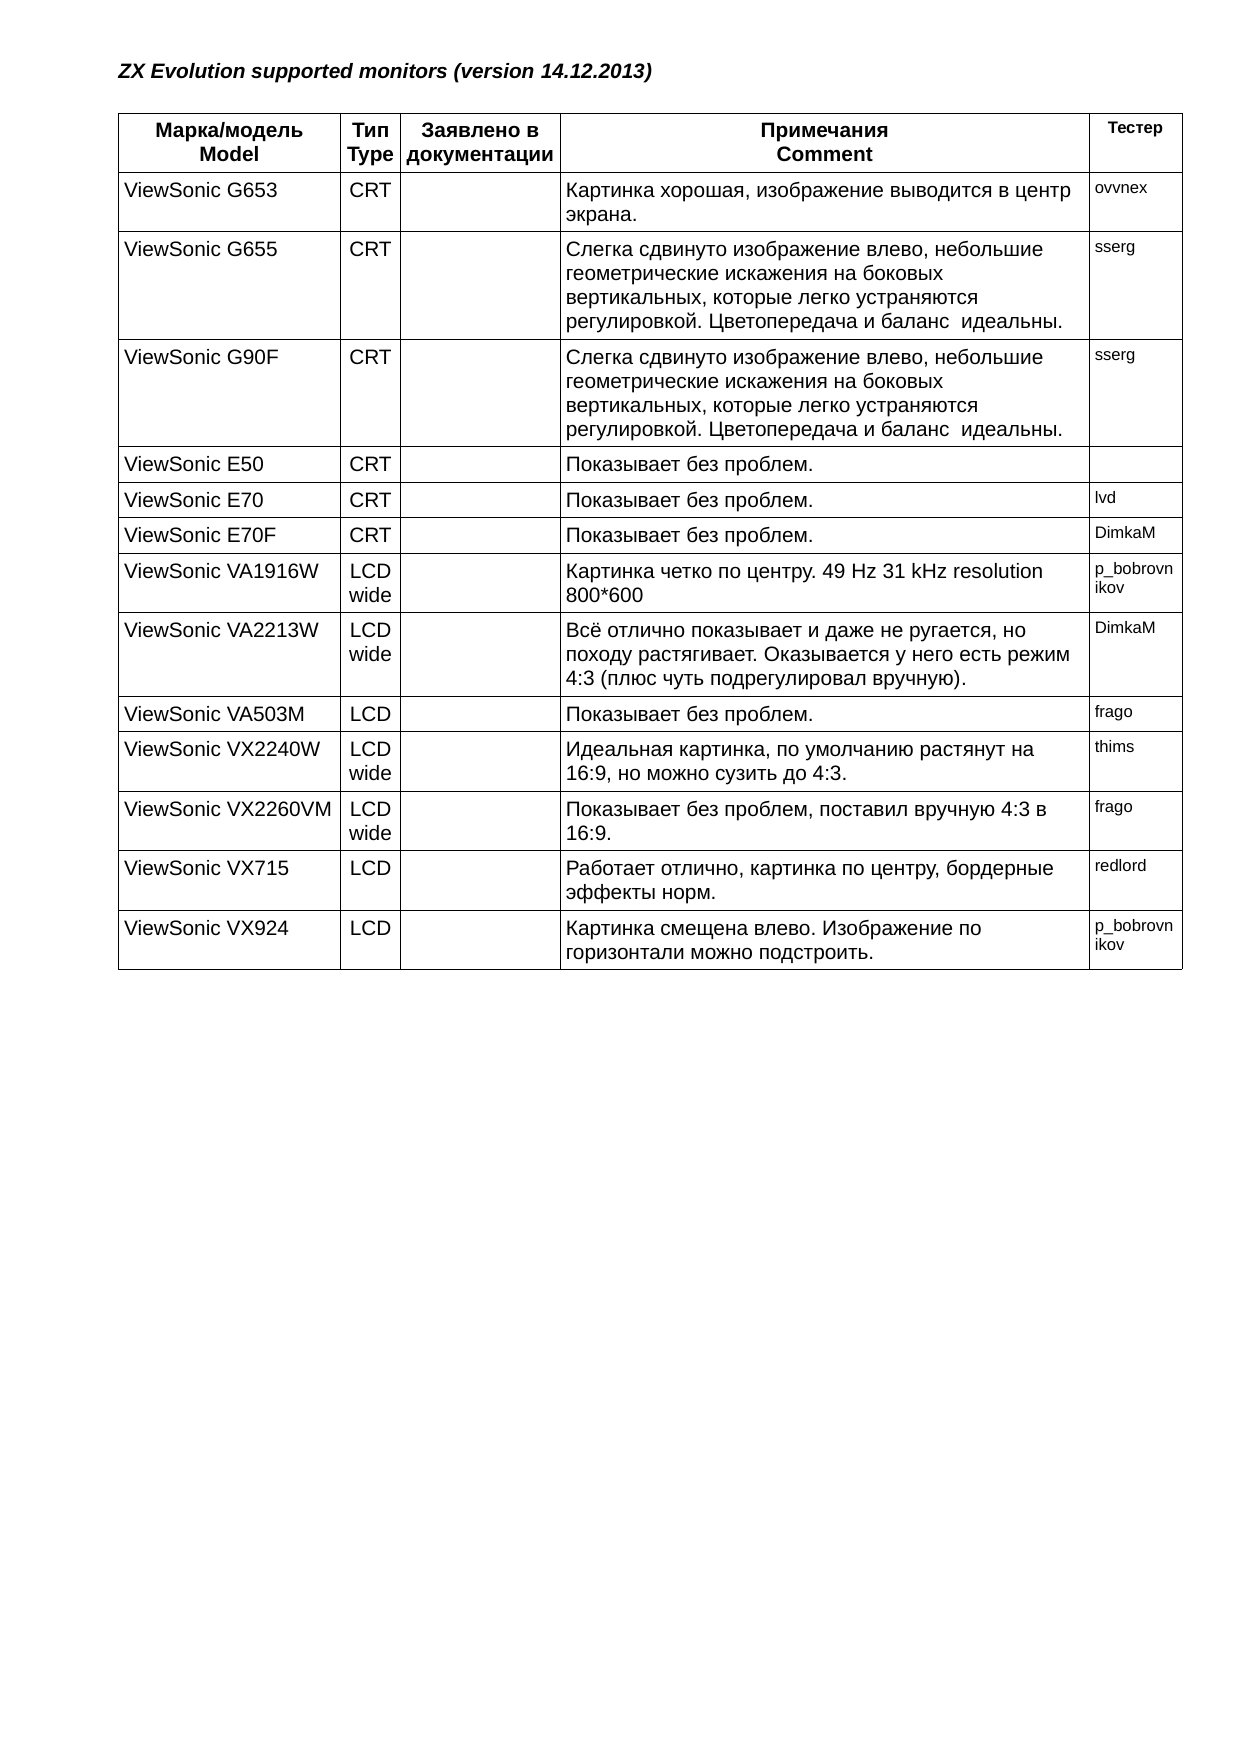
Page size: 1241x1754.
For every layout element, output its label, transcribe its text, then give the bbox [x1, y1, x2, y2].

table_cell [401, 340, 560, 446]
table_cell [401, 911, 560, 969]
table_cell p_bobrovnikov [1090, 911, 1182, 969]
table_cell [1090, 447, 1182, 482]
table_cell Показывает без проблем. [561, 518, 1089, 553]
table_cell ViewSonic E70F [119, 518, 340, 553]
table_cell ViewSonic VA1916W [119, 554, 340, 612]
table_cell frago [1090, 792, 1182, 850]
table_cell Идеальная картинка, по умолчанию растянут на 16:9, но можно сузить до 4:3. [561, 732, 1089, 791]
table_cell [401, 792, 560, 850]
table_cell DimkaM [1090, 613, 1182, 696]
table_cell sserg [1090, 232, 1182, 339]
table_cell Показывает без проблем, поставил вручную 4:3 в 16:9. [561, 792, 1089, 850]
table_cell ViewSonic VX924 [119, 911, 340, 969]
table_cell frago [1090, 697, 1182, 731]
table_cell [401, 732, 560, 791]
table_cell CRT [341, 340, 400, 446]
table_cell Картинка хорошая, изображение выводится в центр экрана. [561, 173, 1089, 231]
table_cell CRT [341, 232, 400, 339]
table_cell LCD wide [341, 554, 400, 612]
table_cell [401, 447, 560, 482]
table_cell lvd [1090, 483, 1182, 517]
table_cell ViewSonic E70 [119, 483, 340, 517]
table_cell ViewSonic VX2240W [119, 732, 340, 791]
table_header Тип Type [341, 114, 400, 172]
table_cell Картинка четко по центру. 49 Hz 31 kHz resolution 800*600 [561, 554, 1089, 612]
table_cell ovvnex [1090, 173, 1182, 231]
table_header Заявлено в документации [401, 114, 560, 172]
table_cell CRT [341, 518, 400, 553]
table_cell sserg [1090, 340, 1182, 446]
table_cell CRT [341, 173, 400, 231]
table_cell LCD wide [341, 792, 400, 850]
table_cell ViewSonic VX2260VM [119, 792, 340, 850]
table_cell DimkaM [1090, 518, 1182, 553]
table_cell ViewSonic VA2213W [119, 613, 340, 696]
table_header Тестер [1090, 114, 1182, 172]
table_cell ViewSonic VX715 [119, 851, 340, 910]
table_cell Показывает без проблем. [561, 697, 1089, 731]
table_cell [401, 554, 560, 612]
table_cell [401, 613, 560, 696]
table_cell p_bobrovnikov [1090, 554, 1182, 612]
table_cell Картинка смещена влево. Изображение по горизонтали можно подстроить. [561, 911, 1089, 969]
table_cell LCD wide [341, 732, 400, 791]
table_cell ViewSonic VA503M [119, 697, 340, 731]
table_cell redlord [1090, 851, 1182, 910]
table_cell Работает отлично, картинка по центру, бордерные эффекты норм. [561, 851, 1089, 910]
table_cell ViewSonic G653 [119, 173, 340, 231]
table_cell [401, 518, 560, 553]
table_cell ViewSonic G90F [119, 340, 340, 446]
table_cell thims [1090, 732, 1182, 791]
table_cell Всё отлично показывает и даже не ругается, но походу растягивает. Оказывается у него есть режим 4:3 (плюс чуть подрегулировал вручную). [561, 613, 1089, 696]
table_cell Слегка сдвинуто изображение влево, небольшие геометрические искажения на боковых вертикальных, которые легко устраняются регулировкой. Цветопередача и баланс идеальны. [561, 340, 1089, 446]
table_cell LCD [341, 851, 400, 910]
table_cell [401, 483, 560, 517]
table_cell [401, 232, 560, 339]
table_cell ViewSonic E50 [119, 447, 340, 482]
table_cell LCD [341, 697, 400, 731]
table_cell LCD wide [341, 613, 400, 696]
table_cell Слегка сдвинуто изображение влево, небольшие геометрические искажения на боковых вертикальных, которые легко устраняются регулировкой. Цветопередача и баланс идеальны. [561, 232, 1089, 339]
table_cell [401, 851, 560, 910]
table_cell Показывает без проблем. [561, 483, 1089, 517]
table_cell [401, 173, 560, 231]
table_cell [401, 697, 560, 731]
table_cell CRT [341, 483, 400, 517]
table_cell LCD [341, 911, 400, 969]
table_header Марка/модель Model [119, 114, 340, 172]
table_cell ViewSonic G655 [119, 232, 340, 339]
table_cell Показывает без проблем. [561, 447, 1089, 482]
table_header Примечания Comment [561, 114, 1089, 172]
table_cell CRT [341, 447, 400, 482]
